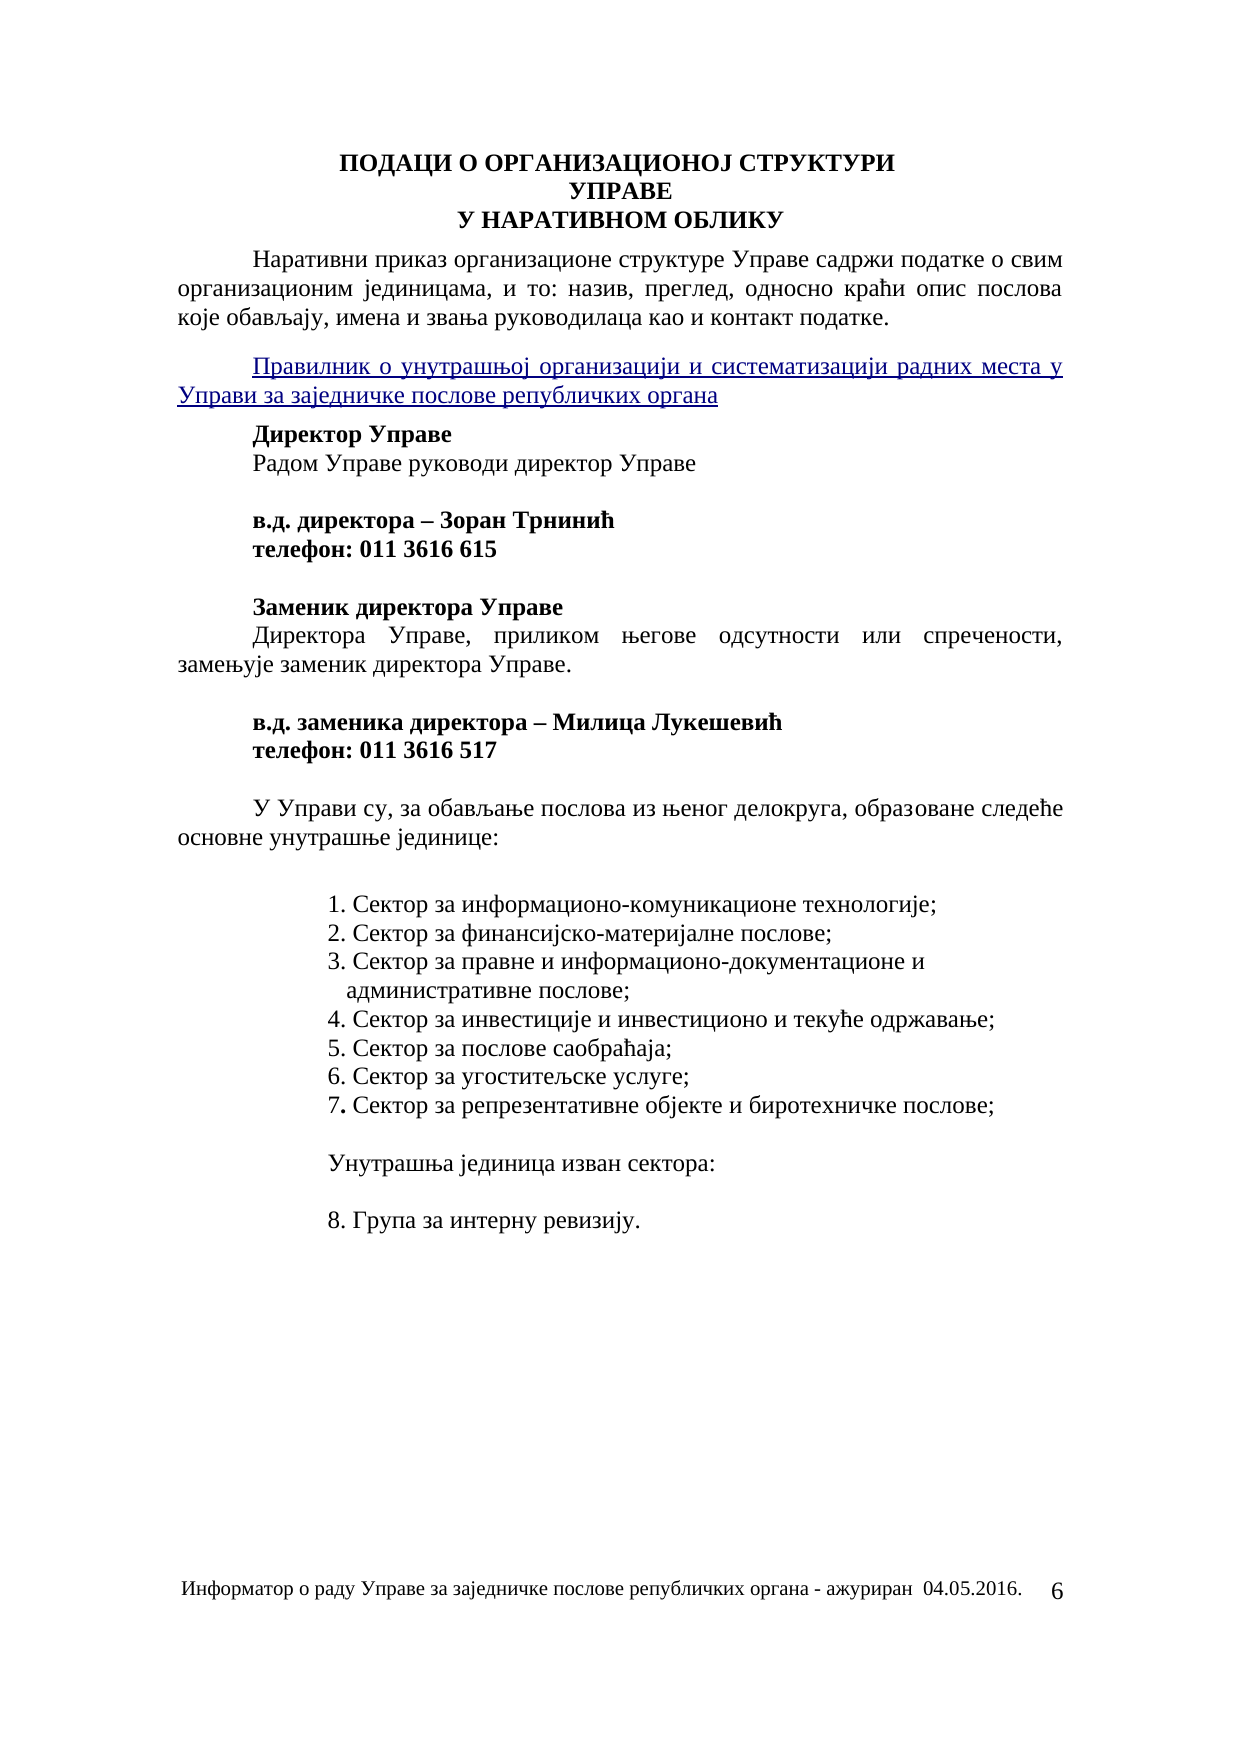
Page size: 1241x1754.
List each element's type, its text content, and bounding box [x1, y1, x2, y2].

text Директора Управе, приликом његове одсутности или спречености, замењује заменик директора Управе. [177, 621, 1063, 678]
text Заменик директора Управе [177, 592, 1063, 621]
text телефон: 011 3616 615 [177, 534, 1063, 563]
text 6. Сектор за угоститељске услуге; [177, 1061, 1063, 1090]
text 7. Сектор за репрезентативне објекте и биротехничке послове; [177, 1090, 1063, 1119]
text Унутрашња јединица изван сектора: [177, 1148, 1063, 1176]
text У НАРАТИВНОМ ОБЛИКУ [177, 205, 1063, 234]
text 3. Сектор за правне и информационо-документационе и [177, 946, 1063, 975]
text 5. Сектор за послове саобраћаја; [177, 1033, 1063, 1061]
text 8. Група за интерну ревизију. [177, 1205, 1063, 1234]
text Директор Управе [177, 419, 1063, 448]
text в.д. директора – Зоран Трнинић [177, 506, 1063, 534]
text 2. Сектор за финансијско-материјалне послове; [177, 918, 1063, 946]
text Правилник о унутрашњој организацији и систематизацији радних места у Управи за заједничке послове републичких органа [177, 351, 1063, 409]
text УПРАВЕ [177, 176, 1063, 205]
text 1. Сектор за информационо-комуникационе технологије; [177, 889, 1063, 918]
text в.д. заменика директора – Милица Лукешевић [177, 707, 1063, 736]
text административне послове; [177, 975, 1063, 1004]
text У Управи су, за обављање послова из њеног делокруга, образоване следеће основне унутрашње јединице: [177, 793, 1063, 851]
text Наративни приказ организационе структуре Управе садржи податке о свим организационим јединицама, и то: назив, преглед, односно краћи опис послова које обављају, имена и звања руководилаца као и контакт податке. [177, 244, 1063, 331]
text телефон: 011 3616 517 [177, 736, 1063, 764]
text ПОДАЦИ О ОРГАНИЗАЦИОНОЈ СТРУКТУРИ [177, 148, 1063, 176]
text Радом Управе руководи директор Управе [177, 448, 1063, 477]
text 4. Сектор за инвестиције и инвестиционо и текуће одржавање; [177, 1004, 1063, 1033]
